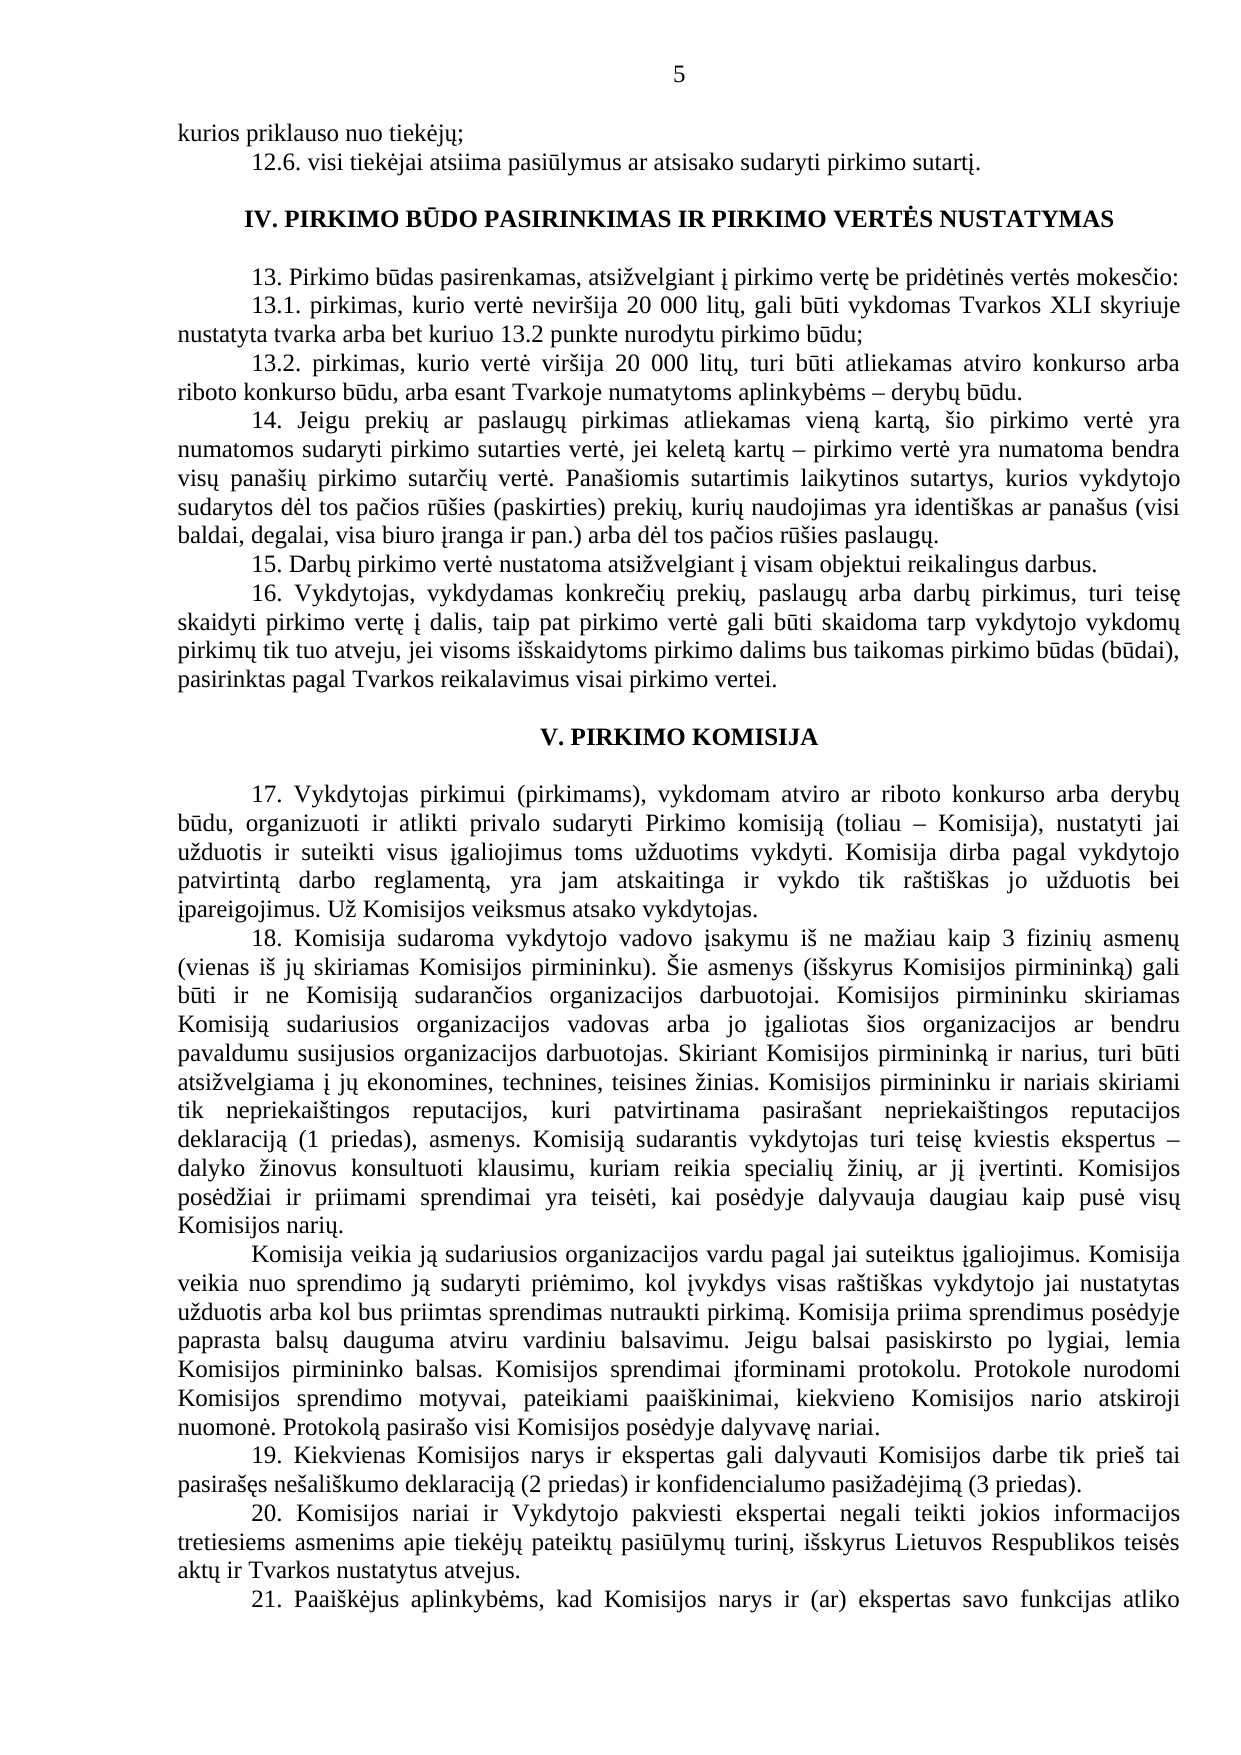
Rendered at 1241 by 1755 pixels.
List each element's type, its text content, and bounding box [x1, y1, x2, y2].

text 13.1. pirkimas, kurio vertė neviršija 20 000 litų, gali būti vykdomas Tvarkos XLI skyriuje nustatyta tvarka arba bet kuriuo 13.2 punkte nurodytu pirkimo būdu; [177, 291, 1181, 348]
text 21. Paaiškėjus aplinkybėms, kad Komisijos narys ir (ar) ekspertas savo funkcijas atliko [177, 1584, 1181, 1613]
text 17. Vykdytojas pirkimui (pirkimams), vykdomam atviro ar riboto konkurso arba derybų būdu, organizuoti ir atlikti privalo sudaryti Pirkimo komisiją (toliau – Komisija), nustatyti jai užduotis ir suteikti visus įgaliojimus toms užduotims vykdyti. Komisija dirba pagal vykdytojo patvirtintą darbo reglamentą, yra jam atskaitinga ir vykdo tik raštiškas jo užduotis bei įpareigojimus. Už Komisijos veiksmus atsako vykdytojas. [177, 779, 1181, 923]
text 14. Jeigu prekių ar paslaugų pirkimas atliekamas vieną kartą, šio pirkimo vertė yra numatomos sudaryti pirkimo sutarties vertė, jei keletą kartų – pirkimo vertė yra numatoma bendra visų panašių pirkimo sutarčių vertė. Panašiomis sutartimis laikytinos sutartys, kurios vykdytojo sudarytos dėl tos pačios rūšies (paskirties) prekių, kurių naudojimas yra identiškas ar panašus (visi baldai, degalai, visa biuro įranga ir pan.) arba dėl tos pačios rūšies paslaugų. [177, 406, 1181, 549]
text IV. PIRKIMO BŪDO PASIRINKIMAS IR PIRKIMO VERTĖS NUSTATYMAS [177, 204, 1181, 233]
text 19. Kiekvienas Komisijos narys ir ekspertas gali dalyvauti Komisijos darbe tik prieš tai pasirašęs nešališkumo deklaraciją (2 priedas) ir konfidencialumo pasižadėjimą (3 priedas). [177, 1441, 1181, 1498]
text 18. Komisija sudaroma vykdytojo vadovo įsakymu iš ne mažiau kaip 3 fizinių asmenų (vienas iš jų skiriamas Komisijos pirmininku). Šie asmenys (išskyrus Komisijos pirmininką) gali būti ir ne Komisiją sudarančios organizacijos darbuotojai. Komisijos pirmininku skiriamas Komisiją sudariusios organizacijos vadovas arba jo įgaliotas šios organizacijos ar bendru pavaldumu susijusios organizacijos darbuotojas. Skiriant Komisijos pirmininką ir narius, turi būti atsižvelgiama į jų ekonomines, technines, teisines žinias. Komisijos pirmininku ir nariais skiriami tik nepriekaištingos reputacijos, kuri patvirtinama pasirašant nepriekaištingos reputacijos deklaraciją (1 priedas), asmenys. Komisiją sudarantis vykdytojas turi teisę kviestis ekspertus – dalyko žinovus konsultuoti klausimu, kuriam reikia specialių žinių, ar jį įvertinti. Komisijos posėdžiai ir priimami sprendimai yra teisėti, kai posėdyje dalyvauja daugiau kaip pusė visų Komisijos narių. [177, 923, 1181, 1239]
text Komisija veikia ją sudariusios organizacijos vardu pagal jai suteiktus įgaliojimus. Komisija veikia nuo sprendimo ją sudaryti priėmimo, kol įvykdys visas raštiškas vykdytojo jai nustatytas užduotis arba kol bus priimtas sprendimas nutraukti pirkimą. Komisija priima sprendimus posėdyje paprasta balsų dauguma atviru vardiniu balsavimu. Jeigu balsai pasiskirsto po lygiai, lemia Komisijos pirmininko balsas. Komisijos sprendimai įforminami protokolu. Protokole nurodomi Komisijos sprendimo motyvai, pateikiami paaiškinimai, kiekvieno Komisijos nario atskiroji nuomonė. Protokolą pasirašo visi Komisijos posėdyje dalyvavę nariai. [177, 1239, 1181, 1441]
text kurios priklauso nuo tiekėjų; [177, 118, 1181, 147]
text 15. Darbų pirkimo vertė nustatoma atsižvelgiant į visam objektui reikalingus darbus. [177, 549, 1181, 578]
text 13. Pirkimo būdas pasirenkamas, atsižvelgiant į pirkimo vertę be pridėtinės vertės mokesčio: [177, 262, 1181, 291]
text 12.6. visi tiekėjai atsiima pasiūlymus ar atsisako sudaryti pirkimo sutartį. [177, 147, 1181, 176]
text 16. Vykdytojas, vykdydamas konkrečių prekių, paslaugų arba darbų pirkimus, turi teisę skaidyti pirkimo vertę į dalis, taip pat pirkimo vertė gali būti skaidoma tarp vykdytojo vykdomų pirkimų tik tuo atveju, jei visoms išskaidytoms pirkimo dalims bus taikomas pirkimo būdas (būdai), pasirinktas pagal Tvarkos reikalavimus visai pirkimo vertei. [177, 578, 1181, 693]
text 20. Komisijos nariai ir Vykdytojo pakviesti ekspertai negali teikti jokios informacijos tretiesiems asmenims apie tiekėjų pateiktų pasiūlymų turinį, išskyrus Lietuvos Respublikos teisės aktų ir Tvarkos nustatytus atvejus. [177, 1498, 1181, 1584]
text 13.2. pirkimas, kurio vertė viršija 20 000 litų, turi būti atliekamas atviro konkurso arba riboto konkurso būdu, arba esant Tvarkoje numatytoms aplinkybėms – derybų būdu. [177, 348, 1181, 406]
text V. PIRKIMO KOMISIJA [177, 722, 1181, 751]
